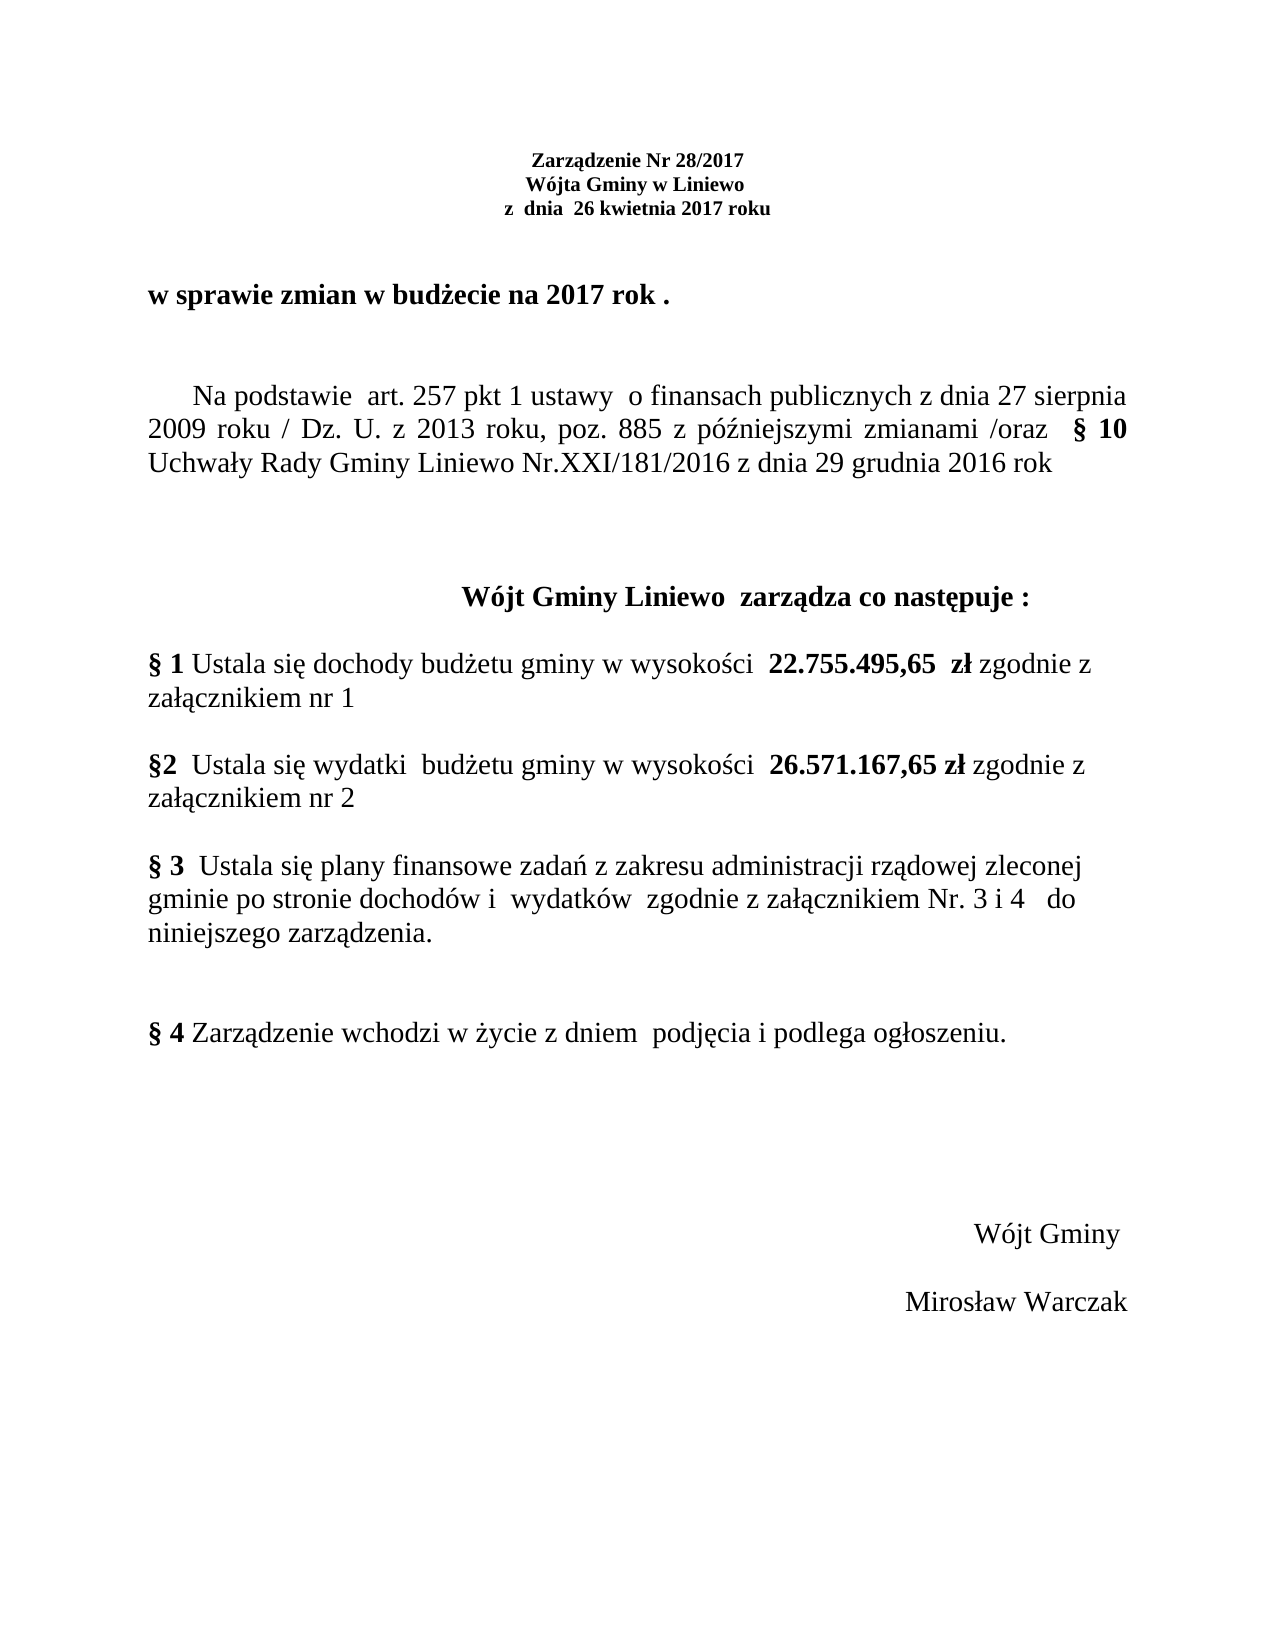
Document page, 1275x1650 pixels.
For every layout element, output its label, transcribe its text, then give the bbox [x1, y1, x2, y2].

text Wójta Gminy w Liniewo [148, 172, 1127, 196]
text Na podstawie art. 257 pkt 1 ustawy o finansach publicznych z dnia 27 sierpnia 2009 roku / Dz. U. z 2013 roku, poz. 885 z późniejszymi zmianami /oraz § 10 Uchwały Rady Gminy Liniewo Nr.XXI/181/2016 z dnia 29 grudnia 2016 rok [148, 378, 1127, 479]
text Mirosław Warczak [148, 1284, 1127, 1317]
text § 4 Zarządzenie wchodzi w życie z dniem podjęcia i podlega ogłoszeniu. [148, 1015, 1127, 1049]
text z dnia 26 kwietnia 2017 roku [148, 196, 1127, 220]
text §2 Ustala się wydatki budżetu gminy w wysokości 26.571.167,65 zł zgodnie z załącznikiem nr 2 [148, 747, 1127, 814]
text § 3 Ustala się plany finansowe zadań z zakresu administracji rządowej zleconej gminie po stronie dochodów i wydatków zgodnie z załącznikiem Nr. 3 i 4 do niniejszego zarządzenia. [148, 848, 1127, 948]
text Wójt Gminy Liniewo zarządza co następuje : [148, 579, 1127, 613]
text § 1 Ustala się dochody budżetu gminy w wysokości 22.755.495,65 zł zgodnie z załącznikiem nr 1 [148, 646, 1127, 713]
text Wójt Gminy [148, 1217, 1127, 1250]
text w sprawie zmian w budżecie na 2017 rok . [148, 277, 1127, 311]
text Zarządzenie Nr 28/2017 [148, 148, 1127, 172]
